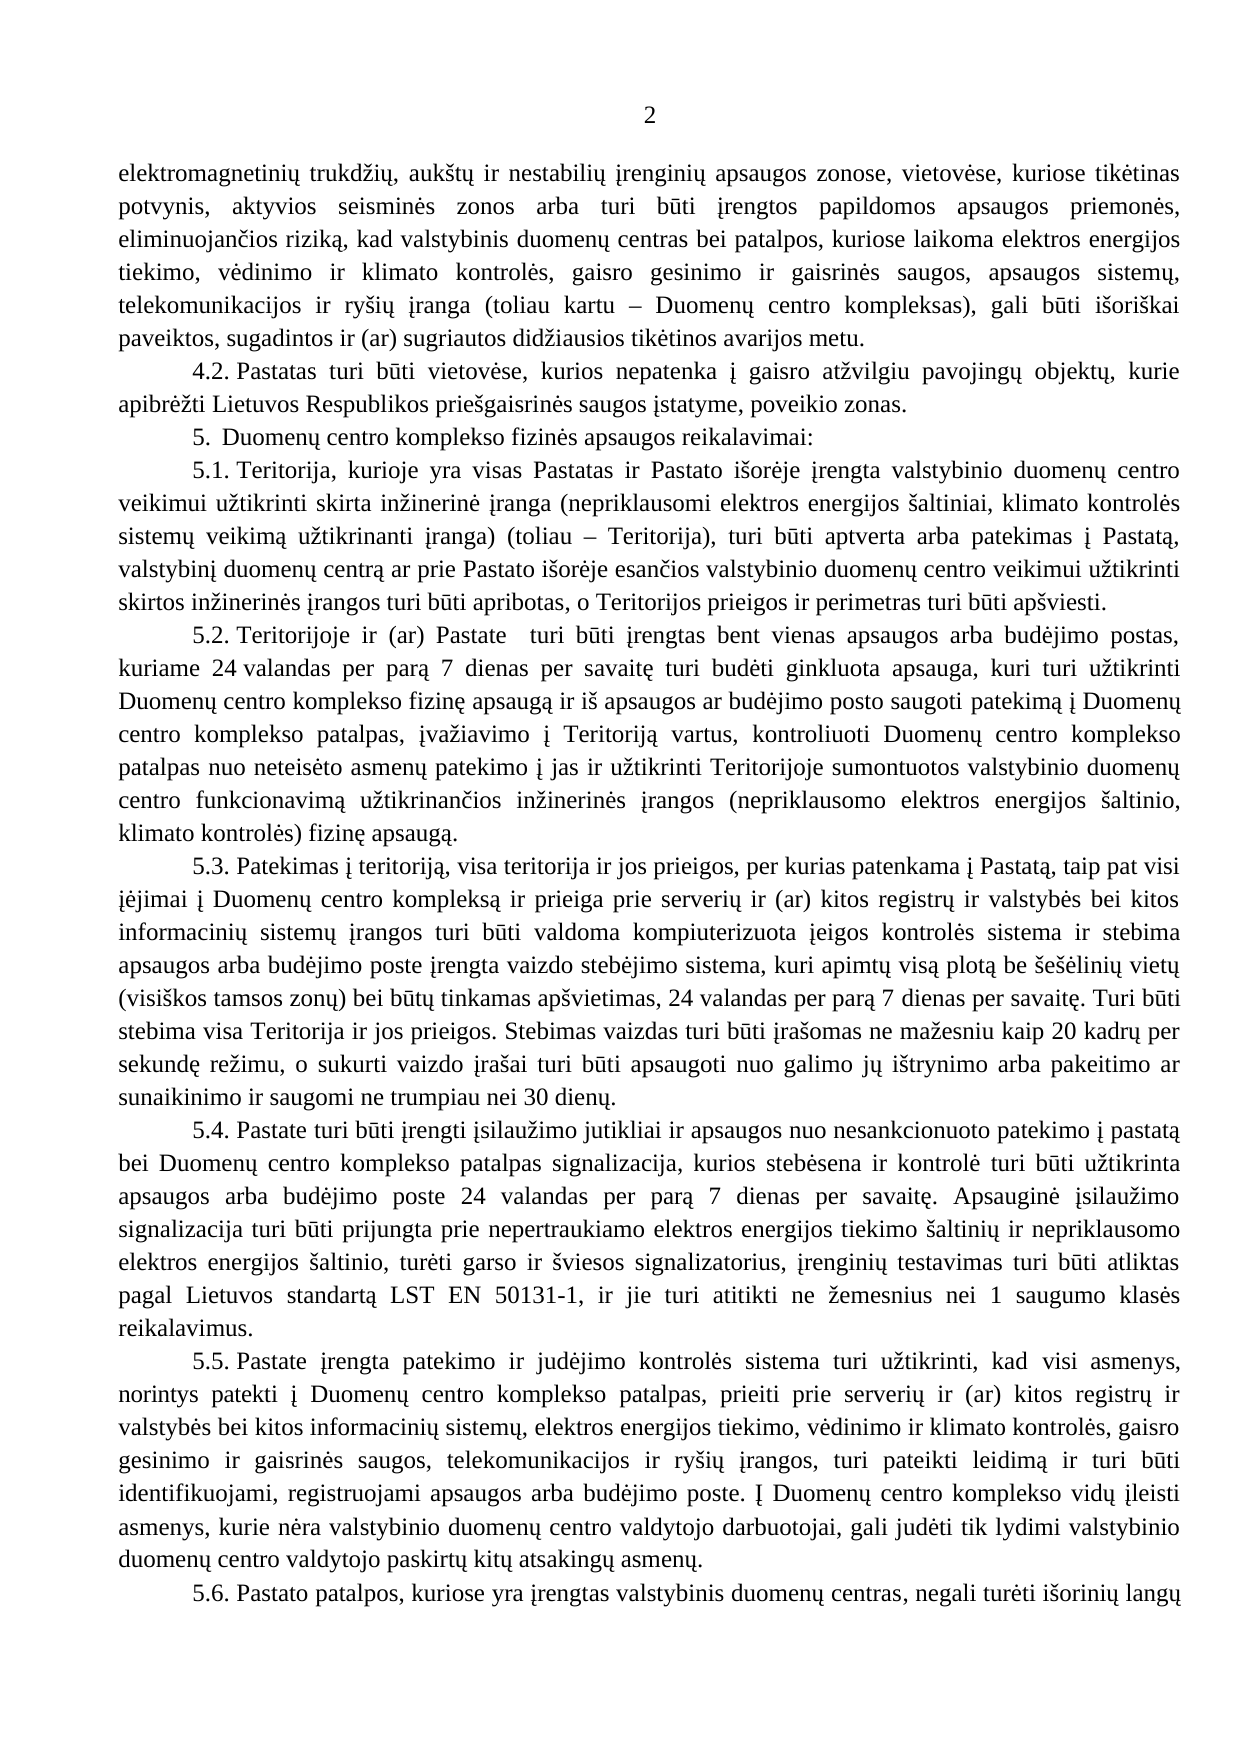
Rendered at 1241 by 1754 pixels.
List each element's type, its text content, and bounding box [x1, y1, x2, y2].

text 4.2. Pastatas turi būti vietovėse, kurios nepatenka į gaisro atžvilgiu pavojingų objektų, kurie apibrėžti Lietuvos Respublikos priešgaisrinės saugos įstatyme, poveikio zonas. [118, 356, 1181, 418]
text 5.2. Teritorijoje ir (ar) Pastate turi būti įrengtas bent vienas apsaugos arba budėjimo postas, kuriame 24 valandas per parą 7 dienas per savaitę turi budėti ginkluota apsauga, kuri turi užtikrinti Duomenų centro komplekso fizinę apsaugą ir iš apsaugos ar budėjimo posto saugoti patekimą į Duomenų centro komplekso patalpas, įvažiavimo į Teritoriją vartus, kontroliuoti Duomenų centro komplekso patalpas nuo neteisėto asmenų patekimo į jas ir užtikrinti Teritorijoje sumontuotos valstybinio duomenų centro funkcionavimą užtikrinančios inžinerinės įrangos (nepriklausomo elektros energijos šaltinio, klimato kontrolės) fizinę apsaugą. [118, 620, 1181, 847]
text 5.6. Pastato patalpos, kuriose yra įrengtas valstybinis duomenų centras, negali turėti išorinių langų [118, 1578, 1181, 1606]
text 5.1. Teritorija, kurioje yra visas Pastatas ir Pastato išorėje įrengta valstybinio duomenų centro veikimui užtikrinti skirta inžinerinė įranga (nepriklausomi elektros energijos šaltiniai, klimato kontrolės sistemų veikimą užtikrinanti įranga) (toliau – Teritorija), turi būti aptverta arba patekimas į Pastatą, valstybinį duomenų centrą ar prie Pastato išorėje esančios valstybinio duomenų centro veikimui užtikrinti skirtos inžinerinės įrangos turi būti apribotas, o Teritorijos prieigos ir perimetras turi būti apšviesti. [118, 455, 1181, 616]
text elektromagnetinių trukdžių, aukštų ir nestabilių įrenginių apsaugos zonose, vietovėse, kuriose tikėtinas potvynis, aktyvios seisminės zonos arba turi būti įrengtos papildomos apsaugos priemonės, eliminuojančios riziką, kad valstybinis duomenų centras bei patalpos, kuriose laikoma elektros energijos tiekimo, vėdinimo ir klimato kontrolės, gaisro gesinimo ir gaisrinės saugos, apsaugos sistemų, telekomunikacijos ir ryšių įranga (toliau kartu – Duomenų centro kompleksas), gali būti išoriškai paveiktos, sugadintos ir (ar) sugriautos didžiausios tikėtinos avarijos metu. [118, 158, 1181, 352]
text 5.3. Patekimas į teritoriją, visa teritorija ir jos prieigos, per kurias patenkama į Pastatą, taip pat visi įėjimai į Duomenų centro kompleksą ir prieiga prie serverių ir (ar) kitos registrų ir valstybės bei kitos informacinių sistemų įrangos turi būti valdoma kompiuterizuota įeigos kontrolės sistema ir stebima apsaugos arba budėjimo poste įrengta vaizdo stebėjimo sistema, kuri apimtų visą plotą be šešėlinių vietų (visiškos tamsos zonų) bei būtų tinkamas apšvietimas, 24 valandas per parą 7 dienas per savaitę. Turi būti stebima visa Teritorija ir jos prieigos. Stebimas vaizdas turi būti įrašomas ne mažesniu kaip 20 kadrų per sekundę režimu, o sukurti vaizdo įrašai turi būti apsaugoti nuo galimo jų ištrynimo arba pakeitimo ar sunaikinimo ir saugomi ne trumpiau nei 30 dienų. [118, 851, 1181, 1111]
text 5. Duomenų centro komplekso fizinės apsaugos reikalavimai: [118, 422, 1181, 451]
text 5.5. Pastate įrengta patekimo ir judėjimo kontrolės sistema turi užtikrinti, kad visi asmenys, norintys patekti į Duomenų centro komplekso patalpas, prieiti prie serverių ir (ar) kitos registrų ir valstybės bei kitos informacinių sistemų, elektros energijos tiekimo, vėdinimo ir klimato kontrolės, gaisro gesinimo ir gaisrinės saugos, telekomunikacijos ir ryšių įrangos, turi pateikti leidimą ir turi būti identifikuojami, registruojami apsaugos arba budėjimo poste. Į Duomenų centro komplekso vidų įleisti asmenys, kurie nėra valstybinio duomenų centro valdytojo darbuotojai, gali judėti tik lydimi valstybinio duomenų centro valdytojo paskirtų kitų atsakingų asmenų. [118, 1346, 1181, 1573]
text 5.4. Pastate turi būti įrengti įsilaužimo jutikliai ir apsaugos nuo nesankcionuoto patekimo į pastatą bei Duomenų centro komplekso patalpas signalizacija, kurios stebėsena ir kontrolė turi būti užtikrinta apsaugos arba budėjimo poste 24 valandas per parą 7 dienas per savaitę. Apsauginė įsilaužimo signalizacija turi būti prijungta prie nepertraukiamo elektros energijos tiekimo šaltinių ir nepriklausomo elektros energijos šaltinio, turėti garso ir šviesos signalizatorius, įrenginių testavimas turi būti atliktas pagal Lietuvos standartą LST EN 50131-1, ir jie turi atitikti ne žemesnius nei 1 saugumo klasės reikalavimus. [118, 1115, 1181, 1342]
